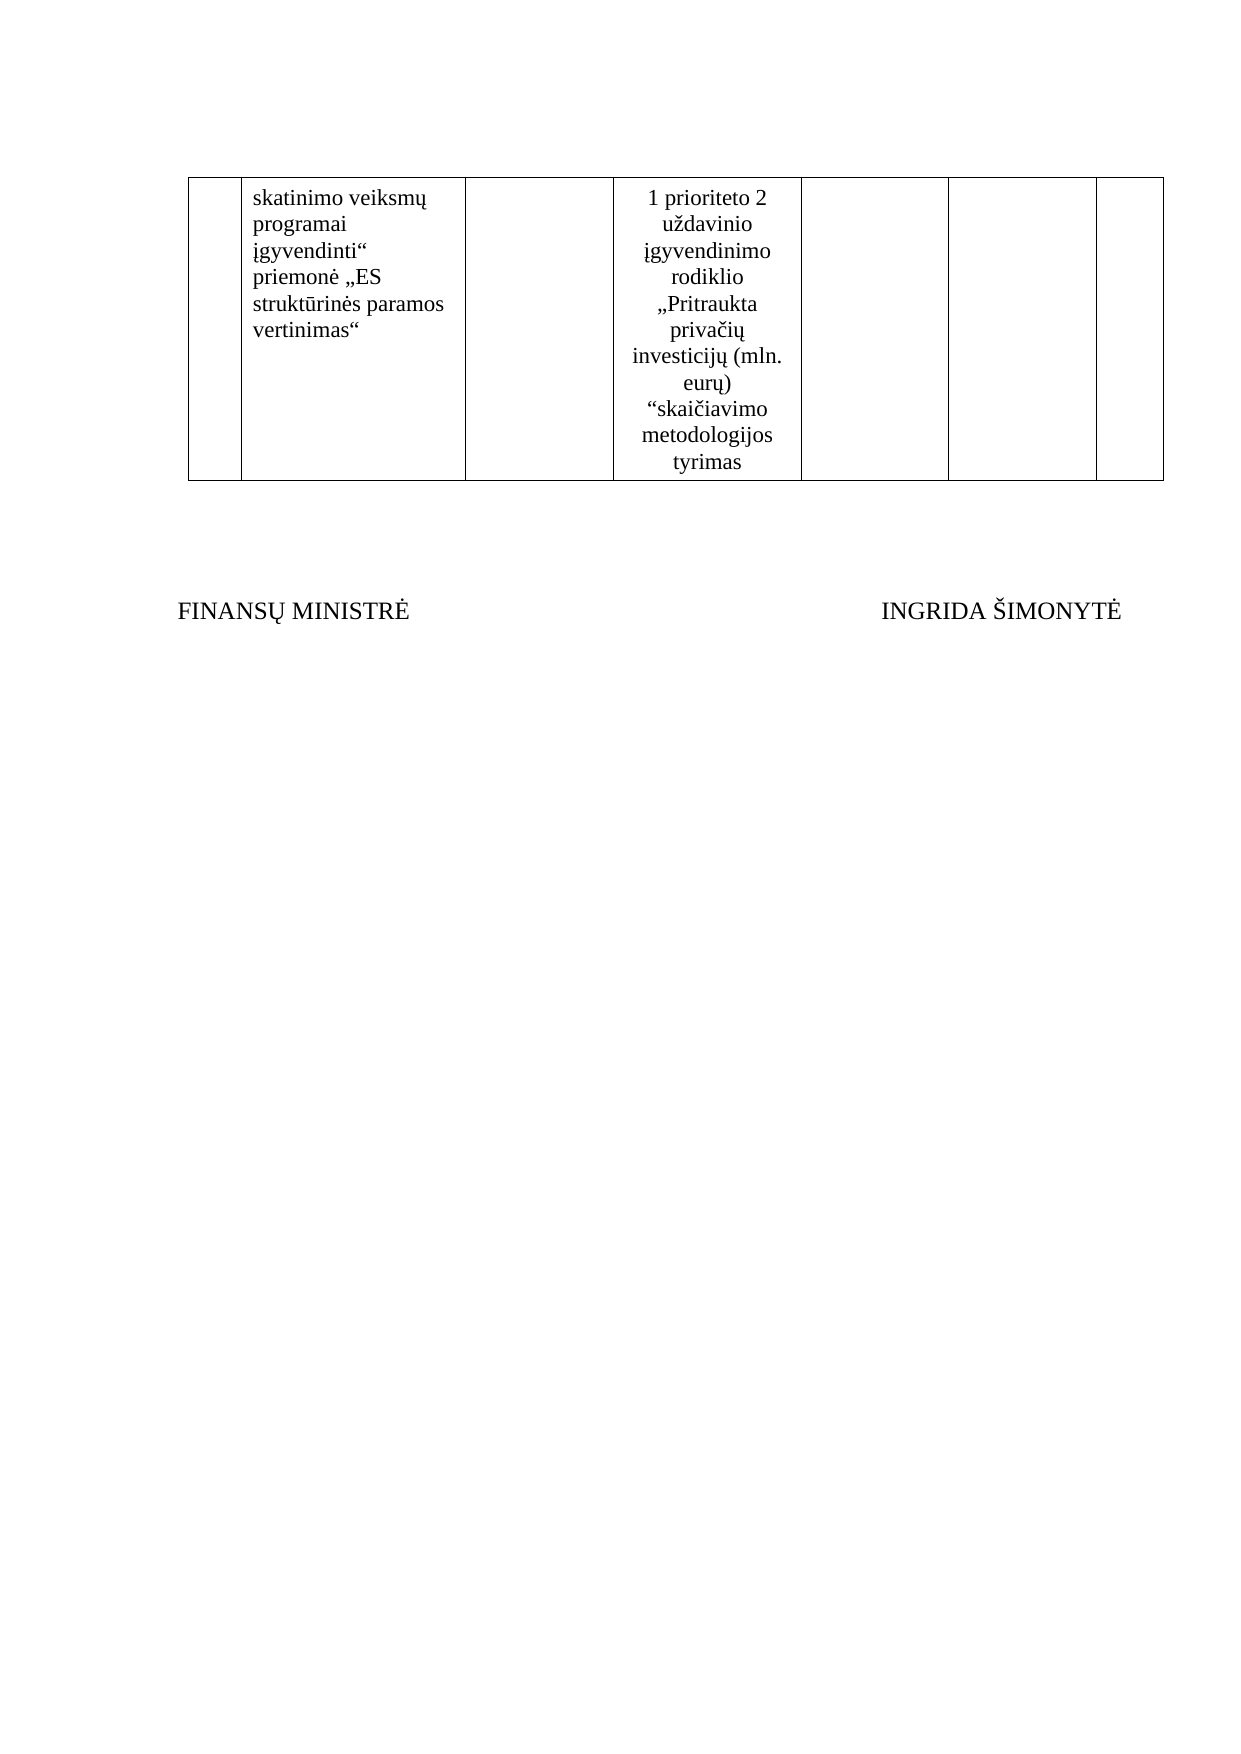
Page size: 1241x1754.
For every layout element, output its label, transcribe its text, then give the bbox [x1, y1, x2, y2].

table_header [949, 178, 1096, 480]
table_header [189, 178, 241, 480]
text FINANSŲ MINISTRĖ INGRIDA ŠIMONYTĖ [177, 596, 1181, 625]
table_header 1 prioriteto 2 uždavinio įgyvendinimo rodiklio „Pritraukta privačių investicijų (mln. eurų) “skaičiavimo metodologijos tyrimas [614, 178, 801, 480]
table_header skatinimo veiksmų programai įgyvendinti“ priemonė „ES struktūrinės paramos vertinimas“ [242, 178, 465, 480]
table_header [1097, 178, 1163, 480]
table_header [466, 178, 613, 480]
table_header [802, 178, 948, 480]
